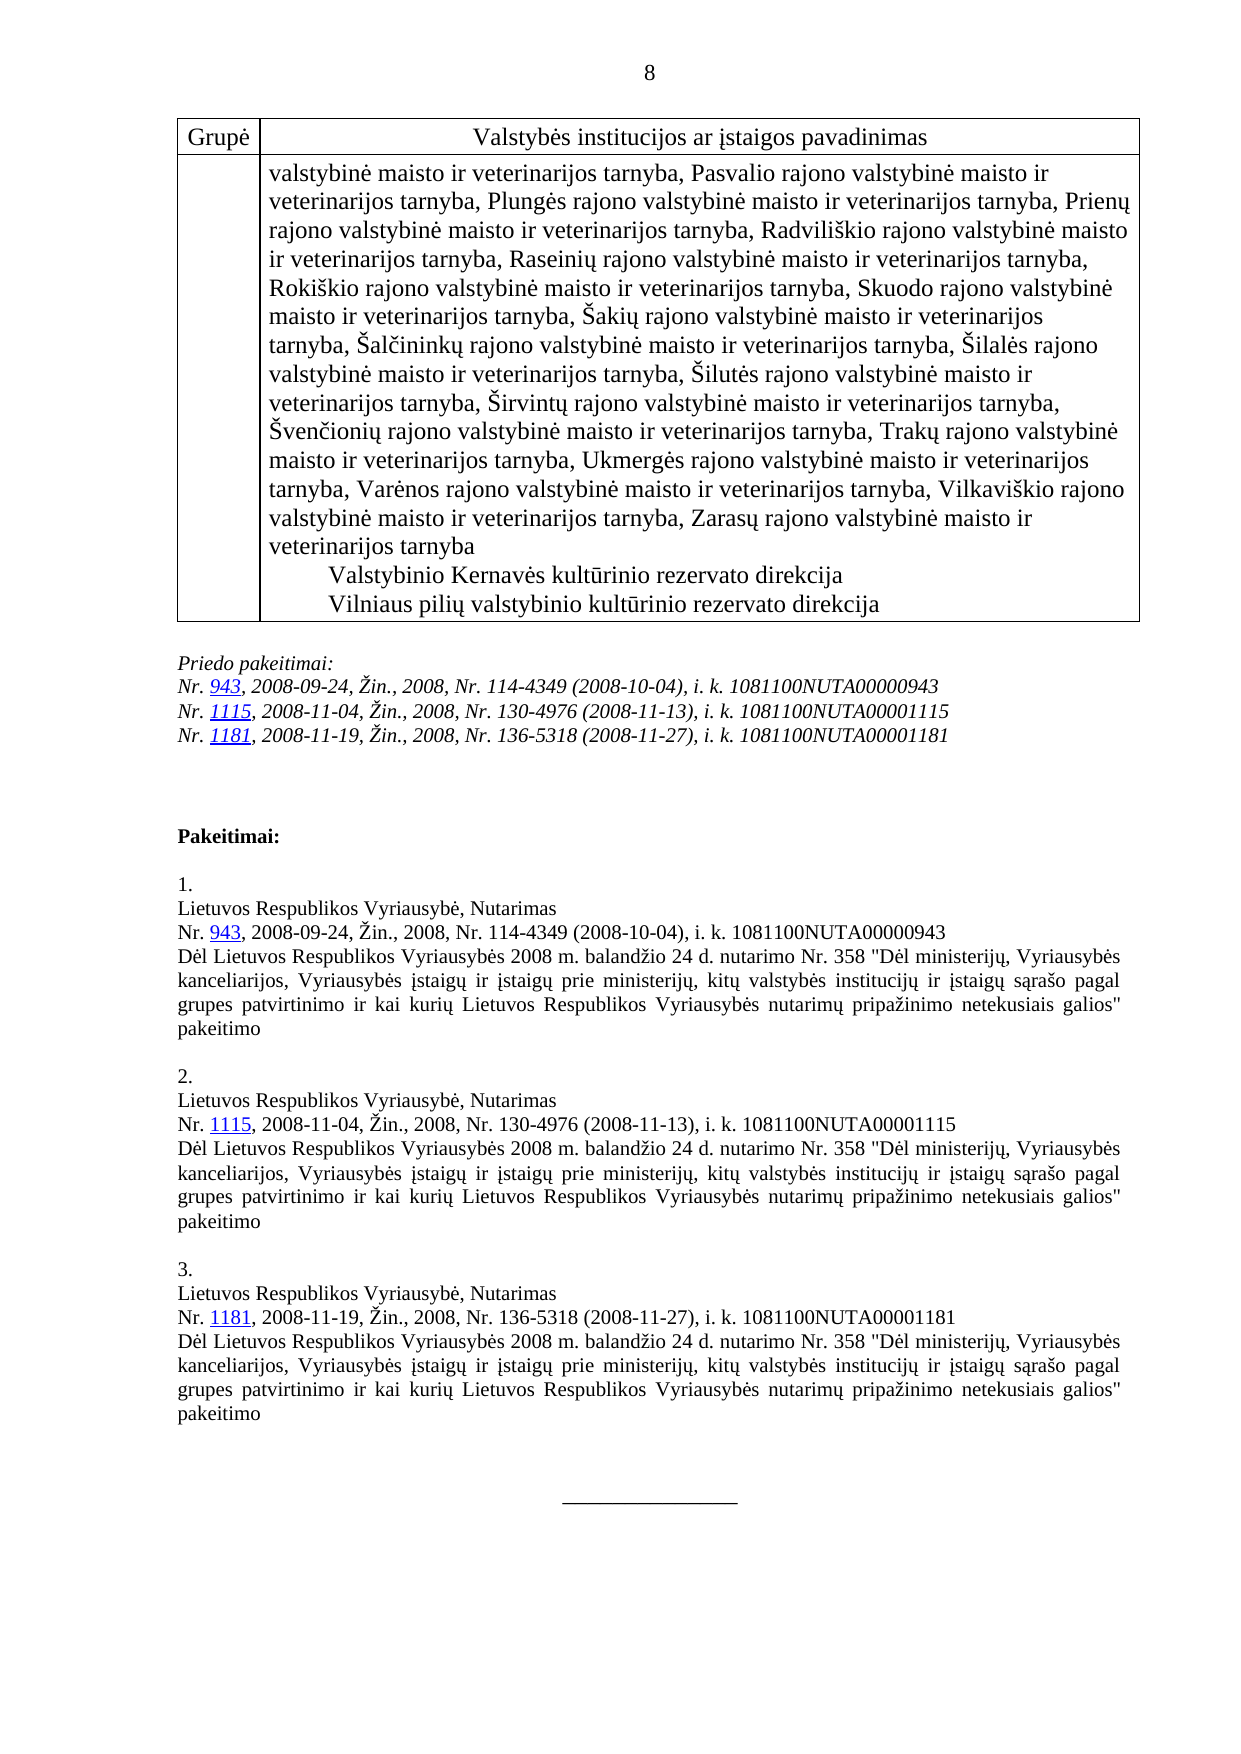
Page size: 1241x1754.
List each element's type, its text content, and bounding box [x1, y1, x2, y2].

text Pakeitimai: [177, 823, 1122, 848]
table_cell [178, 155, 259, 621]
text Lietuvos Respublikos Vyriausybė, Nutarimas [177, 1281, 1122, 1305]
text Nr. 1181, 2008-11-19, Žin., 2008, Nr. 136-5318 (2008-11-27), i. k. 1081100NUTA00001181 [177, 1305, 1122, 1329]
text 1. [177, 872, 1122, 896]
text Nr. 943, 2008-09-24, Žin., 2008, Nr. 114-4349 (2008-10-04), i. k. 1081100NUTA00000943 [177, 920, 1122, 944]
text 2. [177, 1064, 1122, 1088]
table_cell valstybinė maisto ir veterinarijos tarnyba, Pasvalio rajono valstybinė maisto ir veterinarijos tarnyba, Plungės rajono valstybinė maisto ir veterinarijos tarnyba, Prienų rajono valstybinė maisto ir veterinarijos tarnyba, Radviliškio rajono valstybinė maisto ir veterinarijos tarnyba, Raseinių rajono valstybinė maisto ir veterinarijos tarnyba, Rokiškio rajono valstybinė maisto ir veterinarijos tarnyba, Skuodo rajono valstybinė maisto ir veterinarijos tarnyba, Šakių rajono valstybinė maisto ir veterinarijos tarnyba, Šalčininkų rajono valstybinė maisto ir veterinarijos tarnyba, Šilalės rajono valstybinė maisto ir veterinarijos tarnyba, Šilutės rajono valstybinė maisto ir veterinarijos tarnyba, Širvintų rajono valstybinė maisto ir veterinarijos tarnyba, Švenčionių rajono valstybinė maisto ir veterinarijos tarnyba, Trakų rajono valstybinė maisto ir veterinarijos tarnyba, Ukmergės rajono valstybinė maisto ir veterinarijos tarnyba, Varėnos rajono valstybinė maisto ir veterinarijos tarnyba, Vilkaviškio rajono valstybinė maisto ir veterinarijos tarnyba, Zarasų rajono valstybinė maisto ir veterinarijos tarnyba Valstybinio Kernavės kultūrinio rezervato direkcija Vilniaus pilių valstybinio kultūrinio rezervato direkcija [261, 155, 1139, 621]
text Lietuvos Respublikos Vyriausybė, Nutarimas [177, 896, 1122, 920]
text Nr. 1115, 2008-11-04, Žin., 2008, Nr. 130-4976 (2008-11-13), i. k. 1081100NUTA00001115 [177, 698, 1122, 723]
text Nr. 943, 2008-09-24, Žin., 2008, Nr. 114-4349 (2008-10-04), i. k. 1081100NUTA00000943 [177, 674, 1122, 698]
text Dėl Lietuvos Respublikos Vyriausybės 2008 m. balandžio 24 d. nutarimo Nr. 358 "Dėl ministerijų, Vyriausybės kanceliarijos, Vyriausybės įstaigų ir įstaigų prie ministerijų, kitų valstybės institucijų ir įstaigų sąrašo pagal grupes patvirtinimo ir kai kurių Lietuvos Respublikos Vyriausybės nutarimų pripažinimo netekusiais galios" pakeitimo [177, 1136, 1122, 1233]
text Dėl Lietuvos Respublikos Vyriausybės 2008 m. balandžio 24 d. nutarimo Nr. 358 "Dėl ministerijų, Vyriausybės kanceliarijos, Vyriausybės įstaigų ir įstaigų prie ministerijų, kitų valstybės institucijų ir įstaigų sąrašo pagal grupes patvirtinimo ir kai kurių Lietuvos Respublikos Vyriausybės nutarimų pripažinimo netekusiais galios" pakeitimo [177, 1329, 1122, 1425]
text Priedo pakeitimai: [177, 650, 1122, 674]
text Nr. 1181, 2008-11-19, Žin., 2008, Nr. 136-5318 (2008-11-27), i. k. 1081100NUTA00001181 [177, 723, 1122, 747]
table_header Valstybės institucijos ar įstaigos pavadinimas [261, 119, 1139, 154]
text ______________ [177, 1478, 1122, 1507]
text Dėl Lietuvos Respublikos Vyriausybės 2008 m. balandžio 24 d. nutarimo Nr. 358 "Dėl ministerijų, Vyriausybės kanceliarijos, Vyriausybės įstaigų ir įstaigų prie ministerijų, kitų valstybės institucijų ir įstaigų sąrašo pagal grupes patvirtinimo ir kai kurių Lietuvos Respublikos Vyriausybės nutarimų pripažinimo netekusiais galios" pakeitimo [177, 944, 1122, 1040]
text Nr. 1115, 2008-11-04, Žin., 2008, Nr. 130-4976 (2008-11-13), i. k. 1081100NUTA00001115 [177, 1112, 1122, 1136]
table_header Grupė [178, 119, 259, 154]
text 3. [177, 1257, 1122, 1281]
text Lietuvos Respublikos Vyriausybė, Nutarimas [177, 1088, 1122, 1112]
